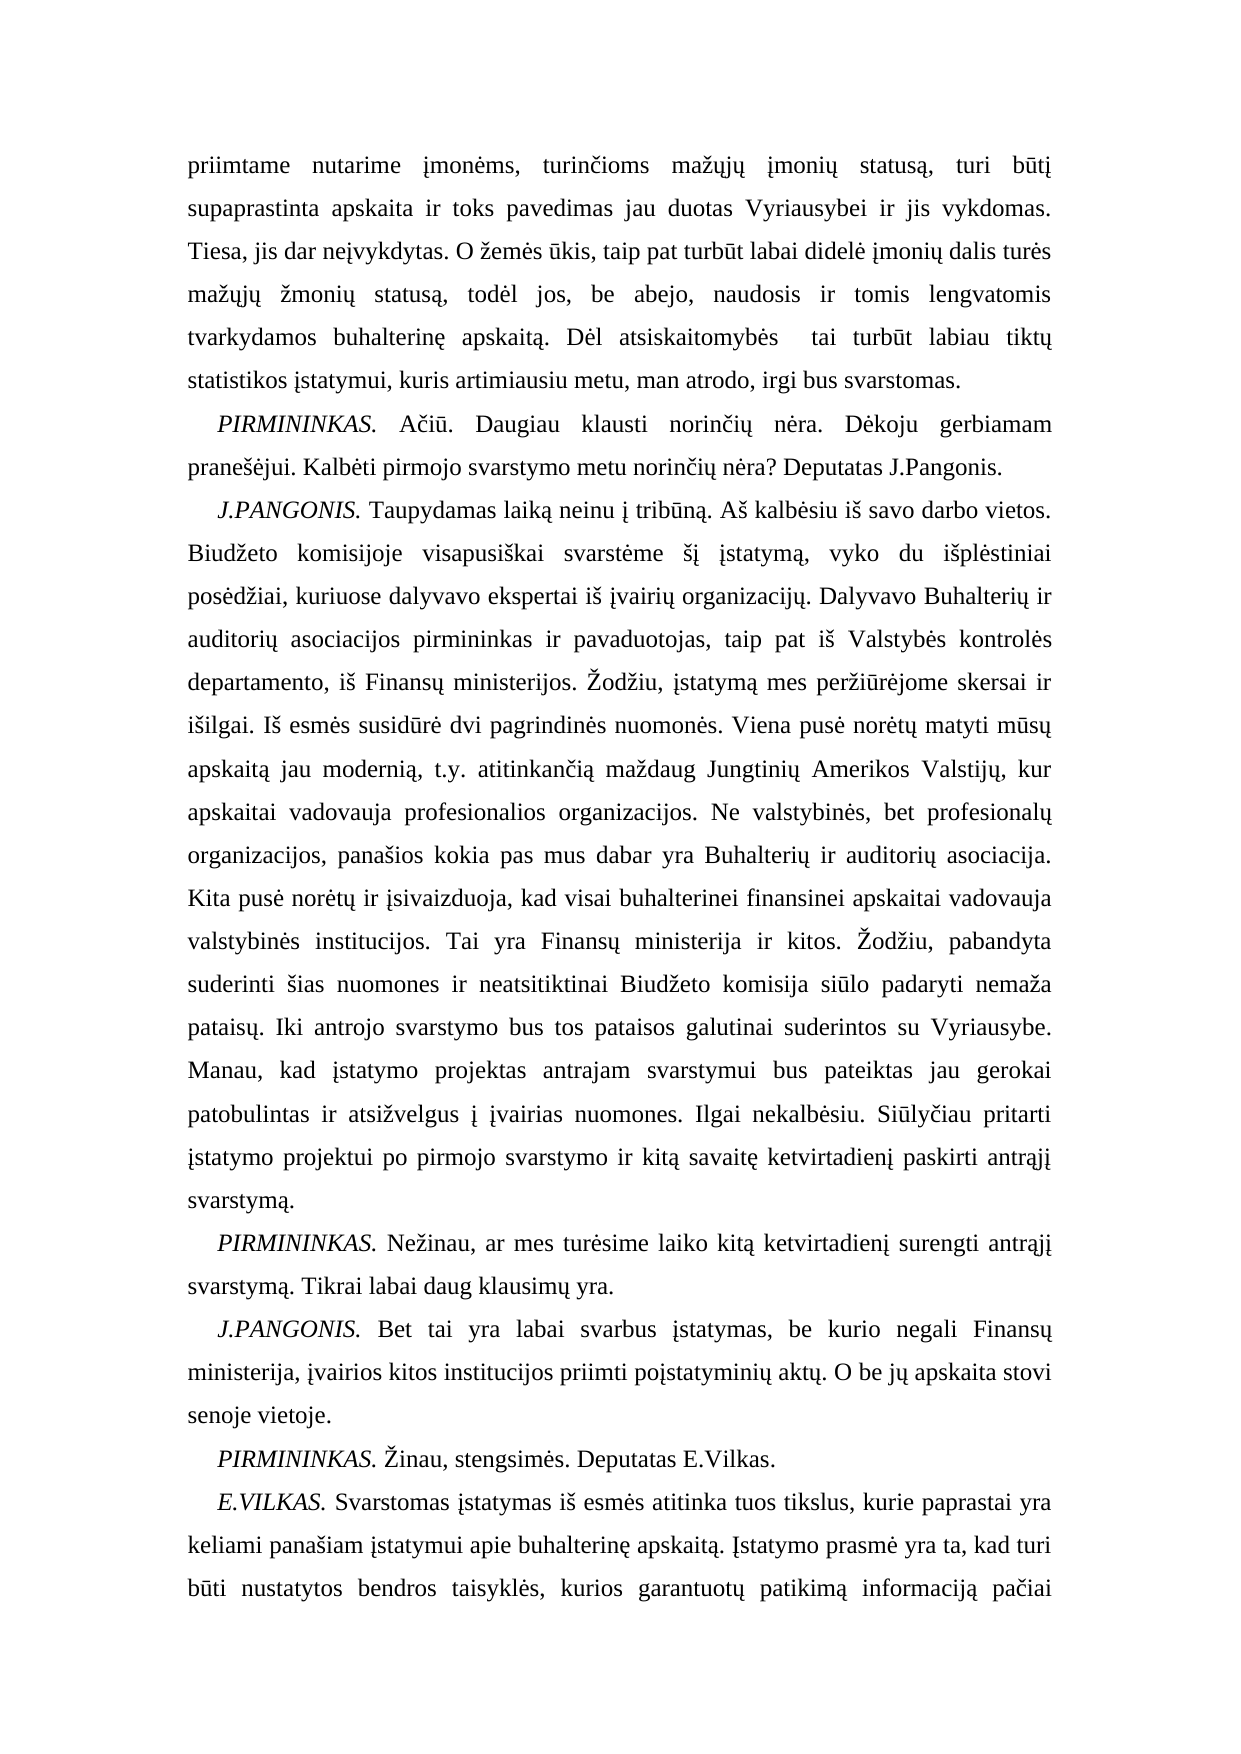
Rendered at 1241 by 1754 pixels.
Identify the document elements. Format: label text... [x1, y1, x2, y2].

text PIRMININKAS. Ačiū. Daugiau klausti norinčių nėra. Dėkoju gerbiamam pranešėjui. Kalbėti pirmojo svarstymo metu norinčių nėra? Deputatas J.Pangonis. [187, 409, 1053, 481]
text PIRMININKAS. Žinau, stengsimės. Deputatas E.Vilkas. [187, 1444, 1053, 1472]
text E.VILKAS. Svarstomas įstatymas iš esmės atitinka tuos tikslus, kurie paprastai yra keliami panašiam įstatymui apie buhalterinę apskaitą. Įstatymo prasmė yra ta, kad turi būti nustatytos bendros taisyklės, kurios garantuotų patikimą informaciją pačiai [187, 1487, 1053, 1602]
text PIRMININKAS. Nežinau, ar mes turėsime laiko kitą ketvirtadienį surengti antrąjį svarstymą. Tikrai labai daug klausimų yra. [187, 1228, 1053, 1300]
text J.PANGONIS. Bet tai yra labai svarbus įstatymas, be kurio negali Finansų ministerija, įvairios kitos institucijos priimti poįstatyminių aktų. O be jų apskaita stovi senoje vietoje. [187, 1314, 1053, 1429]
text J.PANGONIS. Taupydamas laiką neinu į tribūną. Aš kalbėsiu iš savo darbo vietos. Biudžeto komisijoje visapusiškai svarstėme šį įstatymą, vyko du išplėstiniai posėdžiai, kuriuose dalyvavo ekspertai iš įvairių organizacijų. Dalyvavo Buhalterių ir auditorių asociacijos pirmininkas ir pavaduotojas, taip pat iš Valstybės kontrolės departamento, iš Finansų ministerijos. Žodžiu, įstatymą mes peržiūrėjome skersai ir išilgai. Iš esmės susidūrė dvi pagrindinės nuomonės. Viena pusė norėtų matyti mūsų apskaitą jau modernią, t.y. atitinkančią maždaug Jungtinių Amerikos Valstijų, kur apskaitai vadovauja profesionalios organizacijos. Ne valstybinės, bet profesionalų organizacijos, panašios kokia pas mus dabar yra Buhalterių ir auditorių asociacija. Kita pusė norėtų ir įsivaizduoja, kad visai buhalterinei finansinei apskaitai vadovauja valstybinės institucijos. Tai yra Finansų ministerija ir kitos. Žodžiu, pabandyta suderinti šias nuomones ir neatsitiktinai Biudžeto komisija siūlo padaryti nemaža pataisų. Iki antrojo svarstymo bus tos pataisos galutinai suderintos su Vyriausybe. Manau, kad įstatymo projektas antrajam svarstymui bus pateiktas jau gerokai patobulintas ir atsižvelgus į įvairias nuomones. Ilgai nekalbėsiu. Siūlyčiau pritarti įstatymo projektui po pirmojo svarstymo ir kitą savaitę ketvirtadienį paskirti antrąjį svarstymą. [187, 495, 1053, 1214]
text priimtame nutarime įmonėms, turinčioms mažųjų įmonių statusą, turi būtį supaprastinta apskaita ir toks pavedimas jau duotas Vyriausybei ir jis vykdomas. Tiesa, jis dar neįvykdytas. O žemės ūkis, taip pat turbūt labai didelė įmonių dalis turės mažųjų žmonių statusą, todėl jos, be abejo, naudosis ir tomis lengvatomis tvarkydamos buhalterinę apskaitą. Dėl atsiskaitomybės tai turbūt labiau tiktų statistikos įstatymui, kuris artimiausiu metu, man atrodo, irgi bus svarstomas. [187, 150, 1053, 394]
